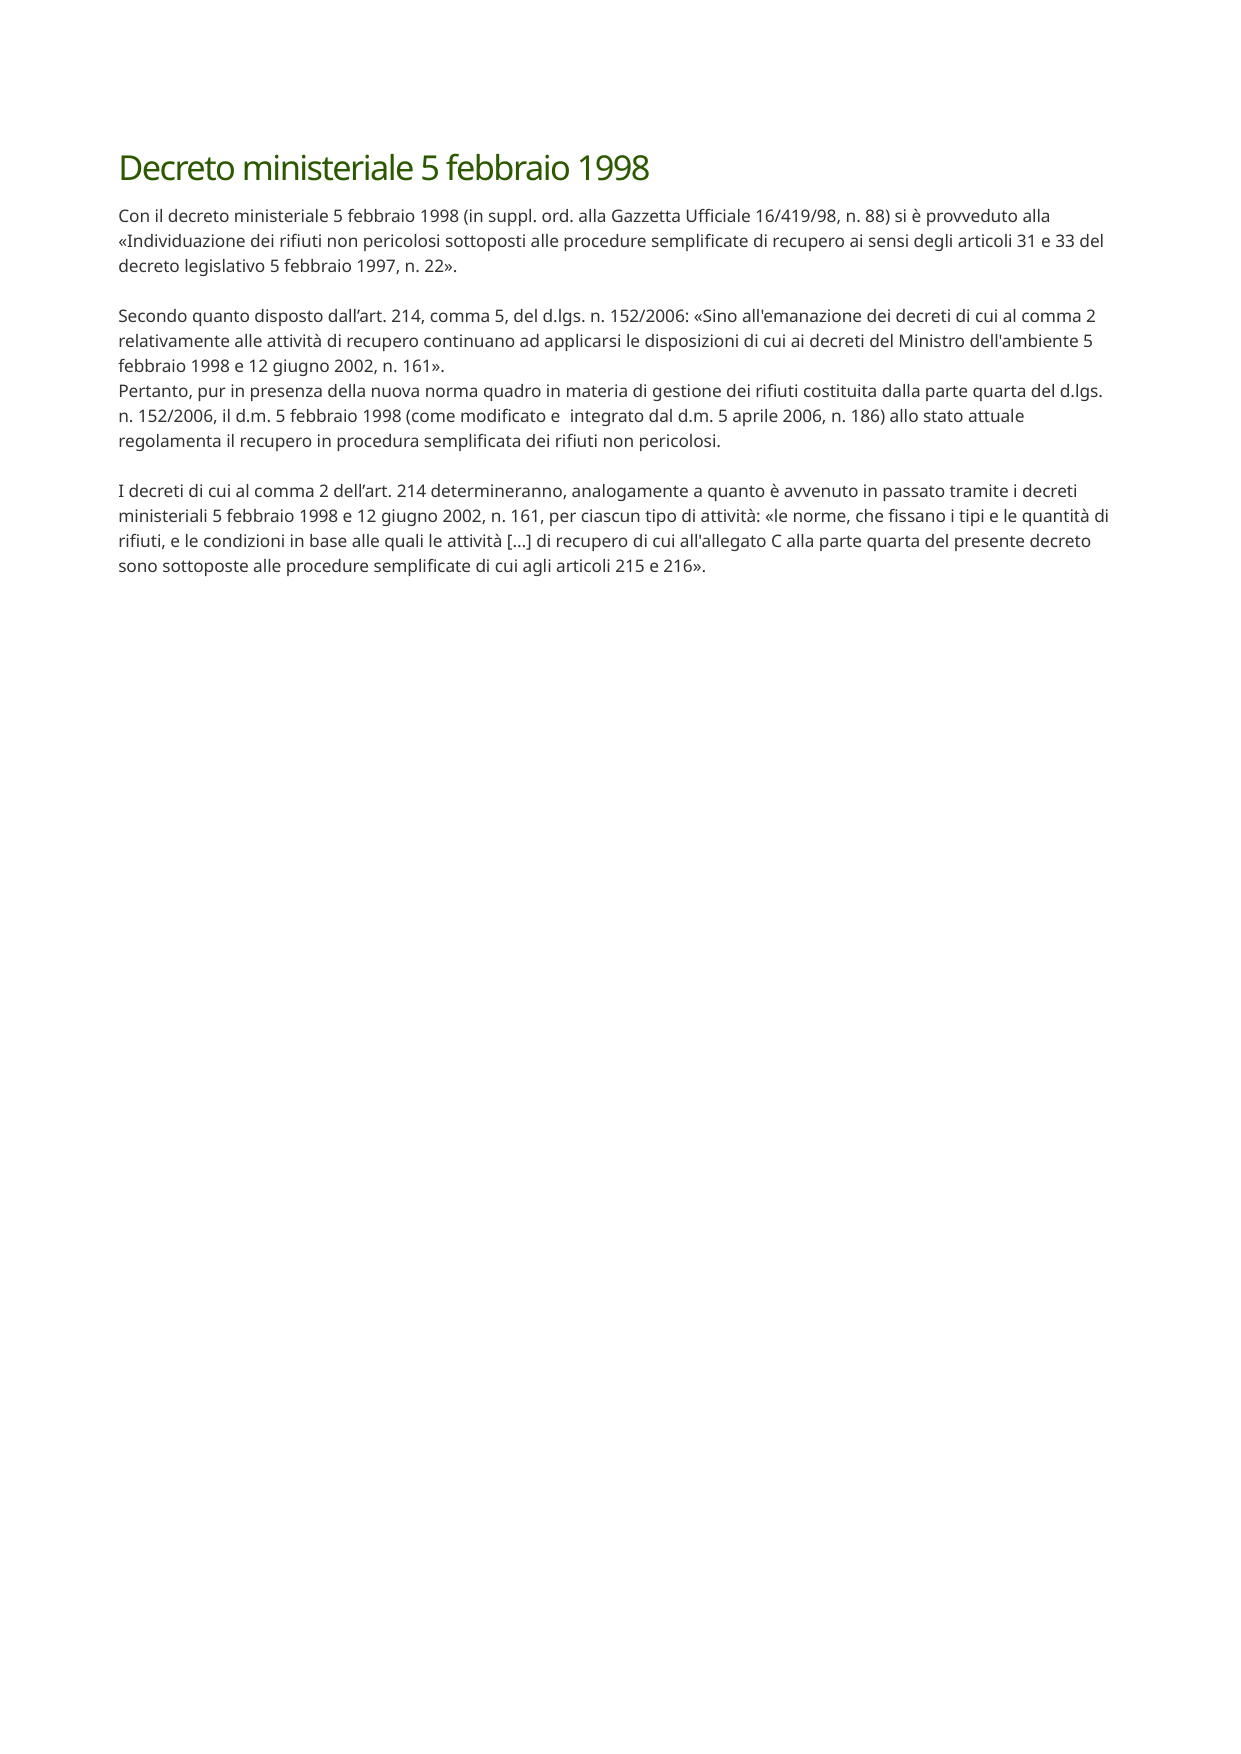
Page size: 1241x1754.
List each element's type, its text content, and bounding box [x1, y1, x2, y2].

subtitle Decreto ministeriale 5 febbraio 1998 [118, 143, 1122, 190]
text Con il decreto ministeriale 5 febbraio 1998 (in suppl. ord. alla Gazzetta Ufficiale 16/419/98, n. 88) si è provveduto alla «Individuazione dei rifiuti non pericolosi sottoposti alle procedure semplificate di recupero ai sensi degli articoli 31 e 33 del decreto legislativo 5 febbraio 1997, n. 22». Secondo quanto disposto dall’art. 214, comma 5, del d.lgs. n. 152/2006: «Sino all'emanazione dei decreti di cui al comma 2 relativamente alle attività di recupero continuano ad applicarsi le disposizioni di cui ai decreti del Ministro dell'ambiente 5 febbraio 1998 e 12 giugno 2002, n. 161». Pertanto, pur in presenza della nuova norma quadro in materia di gestione dei rifiuti costituita dalla parte quarta del d.lgs. n. 152/2006, il d.m. 5 febbraio 1998 (come modificato e integrato dal d.m. 5 aprile 2006, n. 186) allo stato attuale regolamenta il recupero in procedura semplificata dei rifiuti non pericolosi. I decreti di cui al comma 2 dell’art. 214 determineranno, analogamente a quanto è avvenuto in passato tramite i decreti ministeriali 5 febbraio 1998 e 12 giugno 2002, n. 161, per ciascun tipo di attività: «le norme, che fissano i tipi e le quantità di rifiuti, e le condizioni in base alle quali le attività […] di recupero di cui all'allegato C alla parte quarta del presente decreto sono sottoposte alle procedure semplificate di cui agli articoli 215 e 216». [118, 202, 1122, 577]
